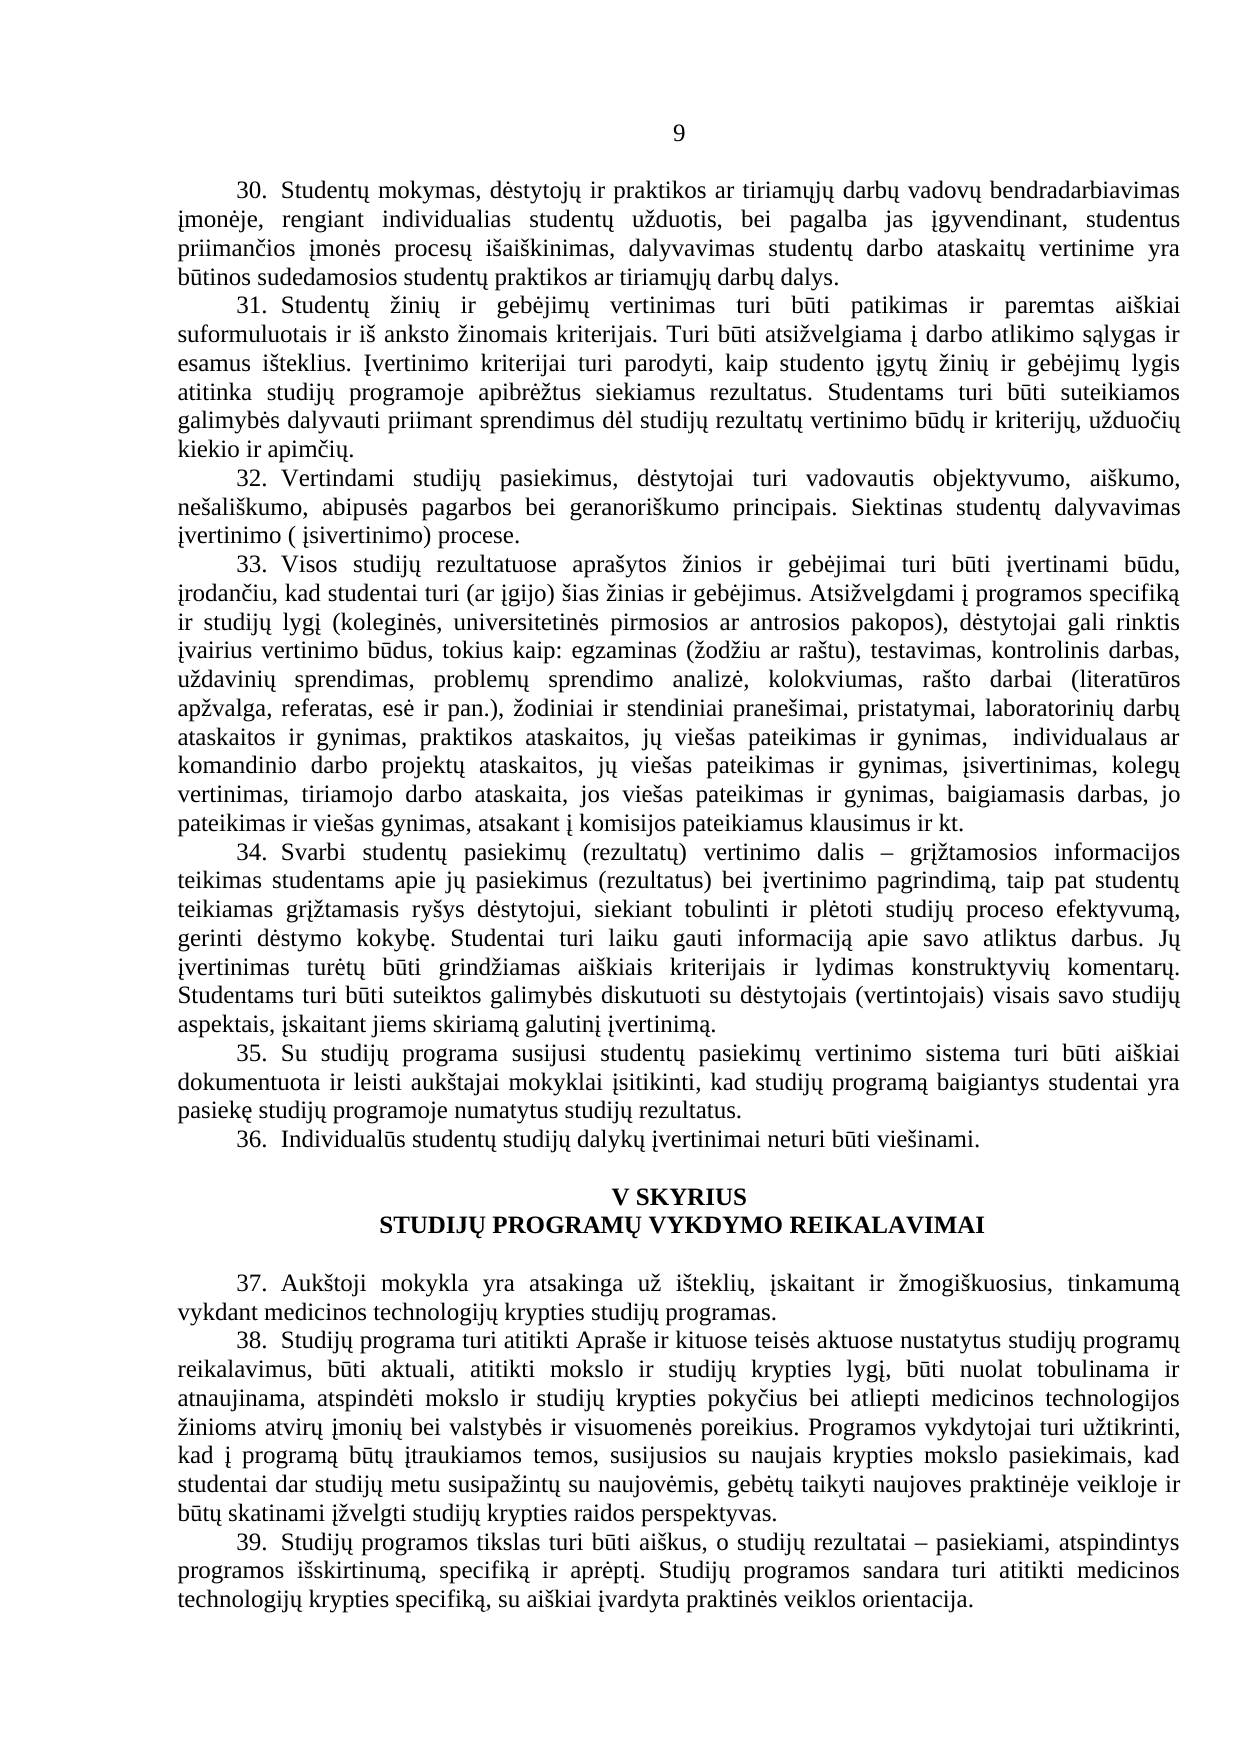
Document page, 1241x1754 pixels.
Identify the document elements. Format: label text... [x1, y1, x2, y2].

text 35. Su studijų programa susijusi studentų pasiekimų vertinimo sistema turi būti aiškiai dokumentuota ir leisti aukštajai mokyklai įsitikinti, kad studijų programą baigiantys studentai yra pasiekę studijų programoje numatytus studijų rezultatus. [177, 1038, 1181, 1124]
text 31. Studentų žinių ir gebėjimų vertinimas turi būti patikimas ir paremtas aiškiai suformuluotais ir iš anksto žinomais kriterijais. Turi būti atsižvelgiama į darbo atlikimo sąlygas ir esamus išteklius. Įvertinimo kriterijai turi parodyti, kaip studento įgytų žinių ir gebėjimų lygis atitinka studijų programoje apibrėžtus siekiamus rezultatus. Studentams turi būti suteikiamos galimybės dalyvauti priimant sprendimus dėl studijų rezultatų vertinimo būdų ir kriterijų, užduočių kiekio ir apimčių. [177, 290, 1181, 463]
text 39. Studijų programos tikslas turi būti aiškus, o studijų rezultatai – pasiekiami, atspindintys programos išskirtinumą, specifiką ir aprėptį. Studijų programos sandara turi atitikti medicinos technologijų krypties specifiką, su aiškiai įvardyta praktinės veiklos orientacija. [177, 1527, 1181, 1613]
text 32. Vertindami studijų pasiekimus, dėstytojai turi vadovautis objektyvumo, aiškumo, nešališkumo, abipusės pagarbos bei geranoriškumo principais. Siektinas studentų dalyvavimas įvertinimo ( įsivertinimo) procese. [177, 463, 1181, 549]
text 34. Svarbi studentų pasiekimų (rezultatų) vertinimo dalis – grįžtamosios informacijos teikimas studentams apie jų pasiekimus (rezultatus) bei įvertinimo pagrindimą, taip pat studentų teikiamas grįžtamasis ryšys dėstytojui, siekiant tobulinti ir plėtoti studijų proceso efektyvumą, gerinti dėstymo kokybę. Studentai turi laiku gauti informaciją apie savo atliktus darbus. Jų įvertinimas turėtų būti grindžiamas aiškiais kriterijais ir lydimas konstruktyvių komentarų. Studentams turi būti suteiktos galimybės diskutuoti su dėstytojais (vertintojais) visais savo studijų aspektais, įskaitant jiems skiriamą galutinį įvertinimą. [177, 837, 1181, 1038]
text 36. Individualūs studentų studijų dalykų įvertinimai neturi būti viešinami. [177, 1124, 1181, 1153]
text 37. Aukštoji mokykla yra atsakinga už išteklių, įskaitant ir žmogiškuosius, tinkamumą vykdant medicinos technologijų krypties studijų programas. [177, 1268, 1181, 1325]
text STUDIJŲ PROGRAMŲ VYKDYMO REIKALAVIMAI [177, 1210, 1181, 1239]
text V SKYRIUS [177, 1182, 1181, 1210]
text 38. Studijų programa turi atitikti Apraše ir kituose teisės aktuose nustatytus studijų programų reikalavimus, būti aktuali, atitikti mokslo ir studijų krypties lygį, būti nuolat tobulinama ir atnaujinama, atspindėti mokslo ir studijų krypties pokyčius bei atliepti medicinos technologijos žinioms atvirų įmonių bei valstybės ir visuomenės poreikius. Programos vykdytojai turi užtikrinti, kad į programą būtų įtraukiamos temos, susijusios su naujais krypties mokslo pasiekimais, kad studentai dar studijų metu susipažintų su naujovėmis, gebėtų taikyti naujoves praktinėje veikloje ir būtų skatinami įžvelgti studijų krypties raidos perspektyvas. [177, 1325, 1181, 1527]
text 30. Studentų mokymas, dėstytojų ir praktikos ar tiriamųjų darbų vadovų bendradarbiavimas įmonėje, rengiant individualias studentų užduotis, bei pagalba jas įgyvendinant, studentus priimančios įmonės procesų išaiškinimas, dalyvavimas studentų darbo ataskaitų vertinime yra būtinos sudedamosios studentų praktikos ar tiriamųjų darbų dalys. [177, 175, 1181, 290]
text 33. Visos studijų rezultatuose aprašytos žinios ir gebėjimai turi būti įvertinami būdu, įrodančiu, kad studentai turi (ar įgijo) šias žinias ir gebėjimus. Atsižvelgdami į programos specifiką ir studijų lygį (koleginės, universitetinės pirmosios ar antrosios pakopos), dėstytojai gali rinktis įvairius vertinimo būdus, tokius kaip: egzaminas (žodžiu ar raštu), testavimas, kontrolinis darbas, uždavinių sprendimas, problemų sprendimo analizė, kolokviumas, rašto darbai (literatūros apžvalga, referatas, esė ir pan.), žodiniai ir stendiniai pranešimai, pristatymai, laboratorinių darbų ataskaitos ir gynimas, praktikos ataskaitos, jų viešas pateikimas ir gynimas, individualaus ar komandinio darbo projektų ataskaitos, jų viešas pateikimas ir gynimas, įsivertinimas, kolegų vertinimas, tiriamojo darbo ataskaita, jos viešas pateikimas ir gynimas, baigiamasis darbas, jo pateikimas ir viešas gynimas, atsakant į komisijos pateikiamus klausimus ir kt. [177, 549, 1181, 837]
